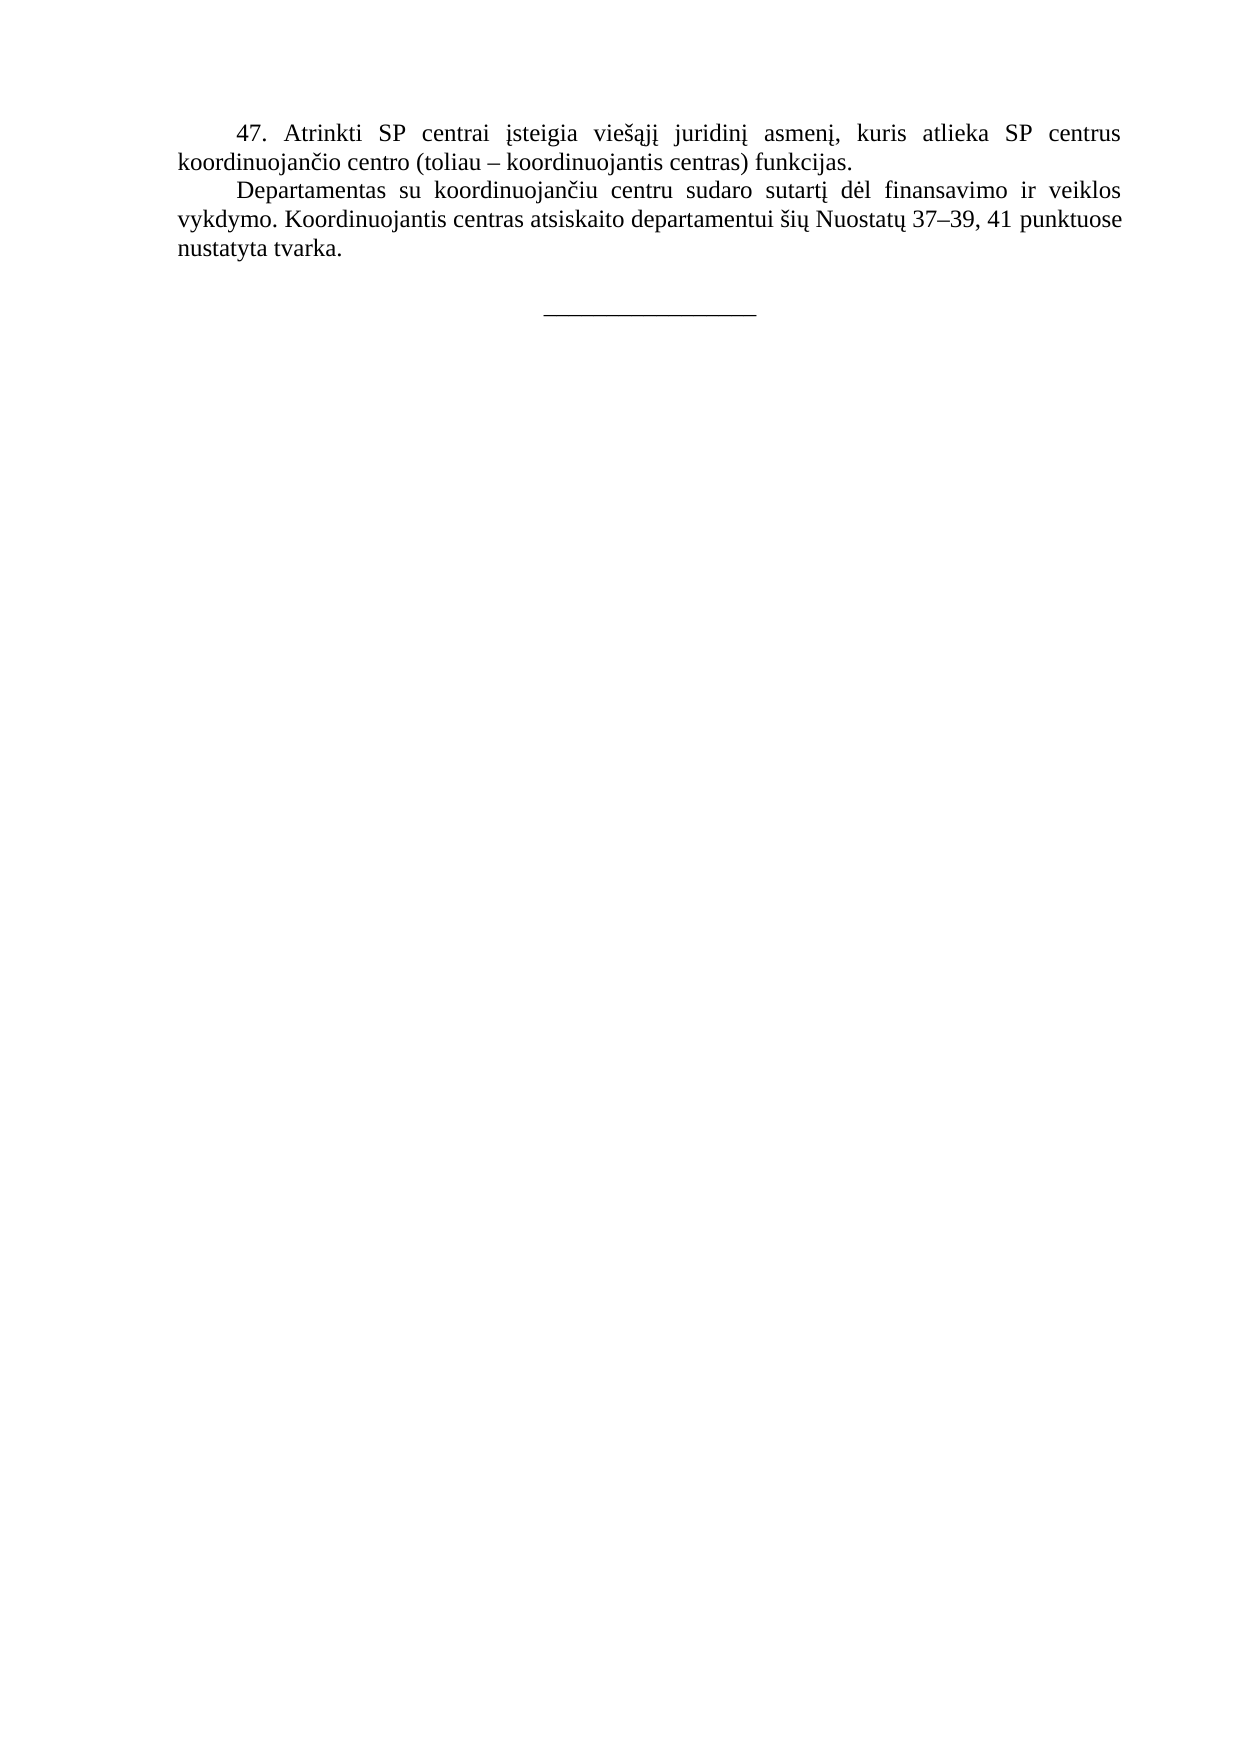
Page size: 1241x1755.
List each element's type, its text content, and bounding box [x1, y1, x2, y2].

text _________________ [177, 291, 1122, 319]
text Departamentas su koordinuojančiu centru sudaro sutartį dėl finansavimo ir veiklos vykdymo. Koordinuojantis centras atsiskaito departamentui šių Nuostatų 37–39, 41 punktuose nustatyta tvarka. [177, 176, 1122, 262]
text 47. Atrinkti SP centrai įsteigia viešąjį juridinį asmenį, kuris atlieka SP centrus koordinuojančio centro (toliau – koordinuojantis centras) funkcijas. [177, 118, 1122, 176]
